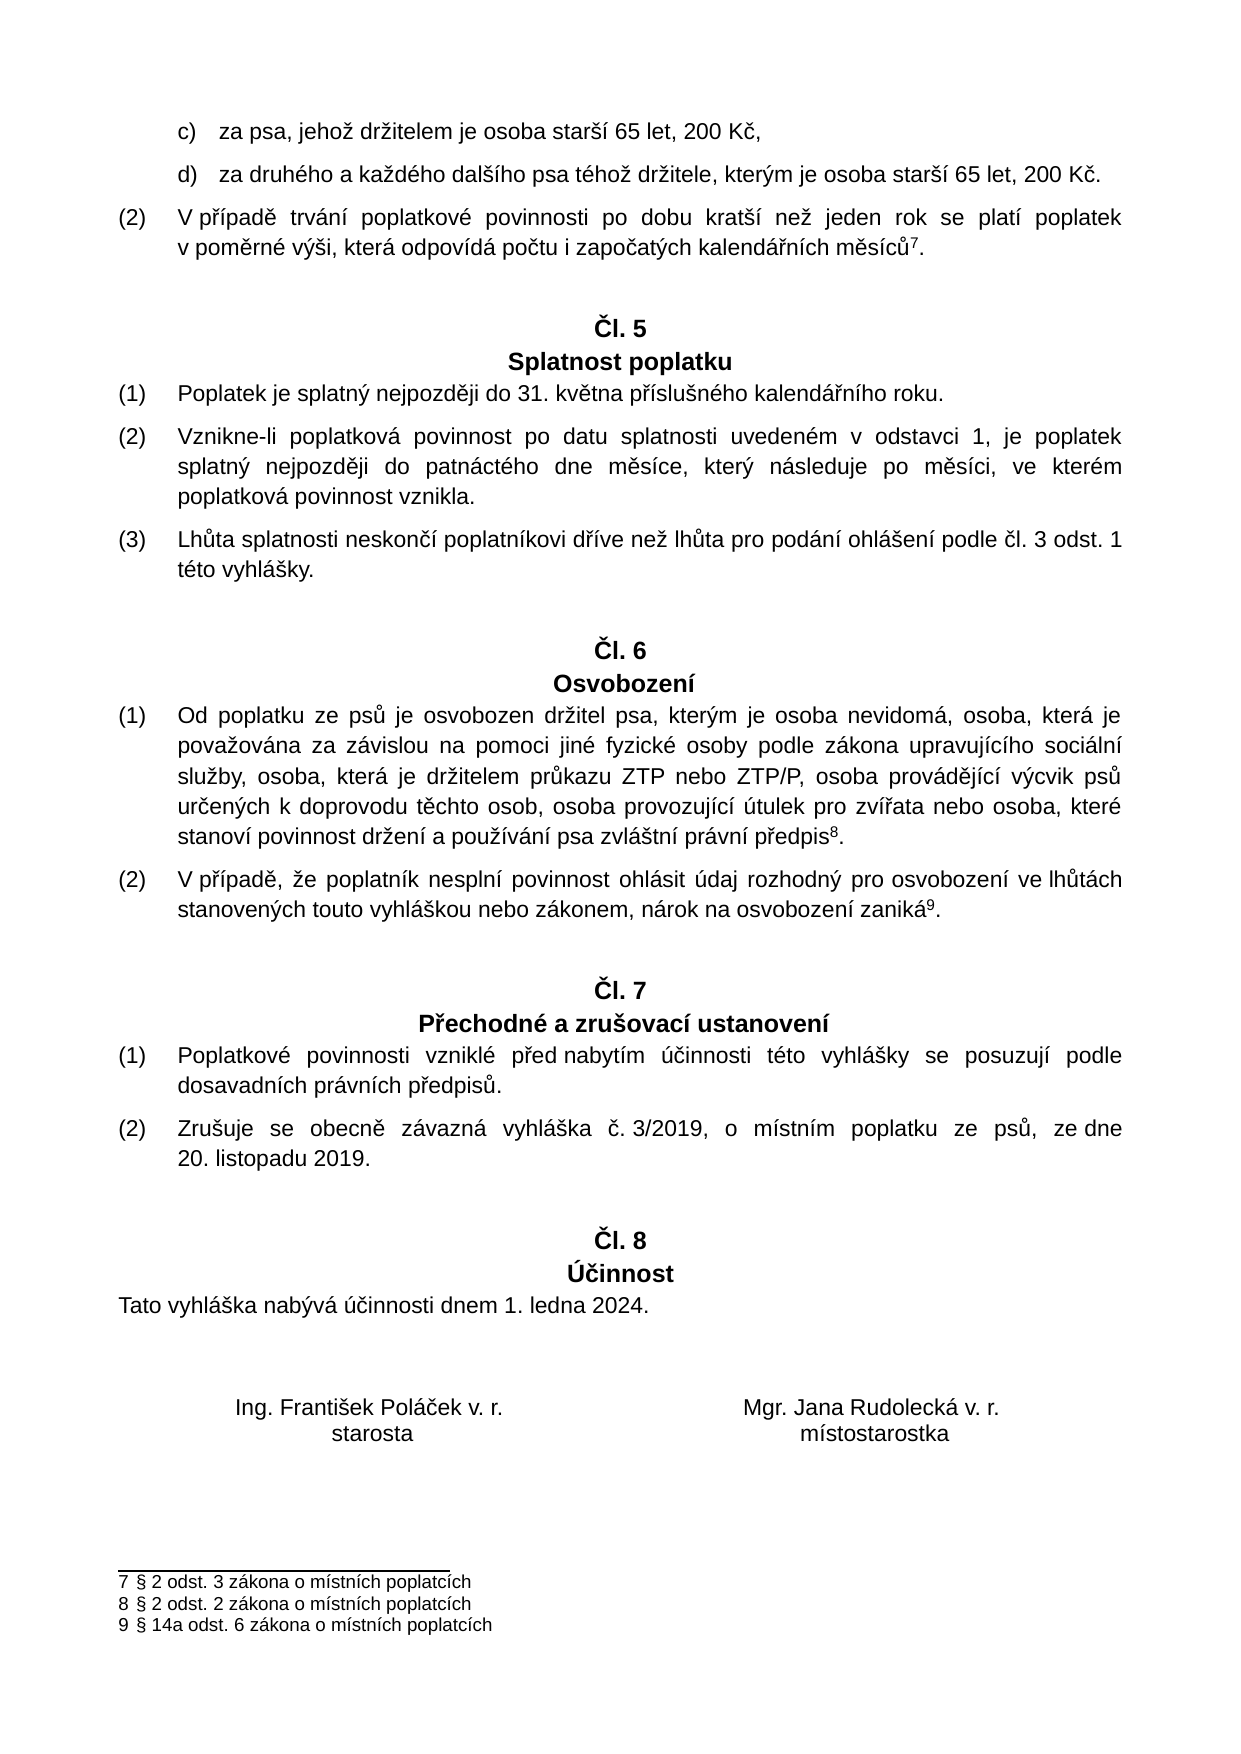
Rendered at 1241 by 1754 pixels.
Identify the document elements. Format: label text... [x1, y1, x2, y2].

list Lhůta splatnosti neskončí poplatníkovi dříve než lhůta pro podání ohlášení podle čl. 3 odst. 1 této vyhlášky. [118, 526, 1122, 582]
list Zrušuje se obecně závazná vyhláška č. 3/2019, o místním poplatku ze psů, ze dne 20. listopadu 2019. [118, 1115, 1122, 1172]
list Od poplatku ze psů je osvobozen držitel psa, kterým je osoba nevidomá, osoba, která je považována za závislou na pomoci jiné fyzické osoby podle zákona upravujícího sociální služby, osoba, která je držitelem průkazu ZTP nebo ZTP/P, osoba provádějící výcvik psů určených k doprovodu těchto osob, osoba provozující útulek pro zvířata nebo osoba, které stanoví povinnost držení a používání psa zvláštní právní předpis. [118, 702, 1122, 849]
table_header Ing. František Poláček v. r. starosta [118, 1334, 620, 1452]
text Tato vyhláška nabývá účinnosti dnem 1. ledna 2024. [118, 1292, 1122, 1318]
list za druhého a každého dalšího psa téhož držitele, kterým je osoba starší 65 let, 200 Kč. [177, 161, 1122, 187]
subtitle Čl. 7 Přechodné a zrušovací ustanovení [118, 976, 1122, 1038]
list § 14a odst. 6 zákona o místních poplatcích [118, 1614, 1122, 1635]
list § 2 odst. 2 zákona o místních poplatcích [118, 1592, 1122, 1614]
list V případě, že poplatník nesplní povinnost ohlásit údaj rozhodný pro osvobození ve lhůtách stanovených touto vyhláškou nebo zákonem, nárok na osvobození zaniká. [118, 866, 1122, 922]
list § 2 odst. 3 zákona o místních poplatcích [118, 1571, 1122, 1592]
list za psa, jehož držitelem je osoba starší 65 let, 200 Kč, [177, 118, 1122, 144]
subtitle Čl. 8 Účinnost [118, 1226, 1122, 1287]
list V případě trvání poplatkové povinnosti po dobu kratší než jeden rok se platí poplatek v poměrné výši, která odpovídá počtu i započatých kalendářních měsíců. [118, 203, 1122, 260]
subtitle Čl. 5 Splatnost poplatku [118, 314, 1122, 376]
table_header Mgr. Jana Rudolecká v. r. místostarostka [620, 1334, 1122, 1452]
list Vznikne-li poplatková povinnost po datu splatnosti uvedeném v odstavci 1, je poplatek splatný nejpozději do patnáctého dne měsíce, který následuje po měsíci, ve kterém poplatková povinnost vznikla. [118, 423, 1122, 509]
subtitle Čl. 6 Osvobození [118, 636, 1122, 698]
list Poplatkové povinnosti vzniklé před nabytím účinnosti této vyhlášky se posuzují podle dosavadních právních předpisů. [118, 1042, 1122, 1099]
list Poplatek je splatný nejpozději do 31. května příslušného kalendářního roku. [118, 380, 1122, 406]
